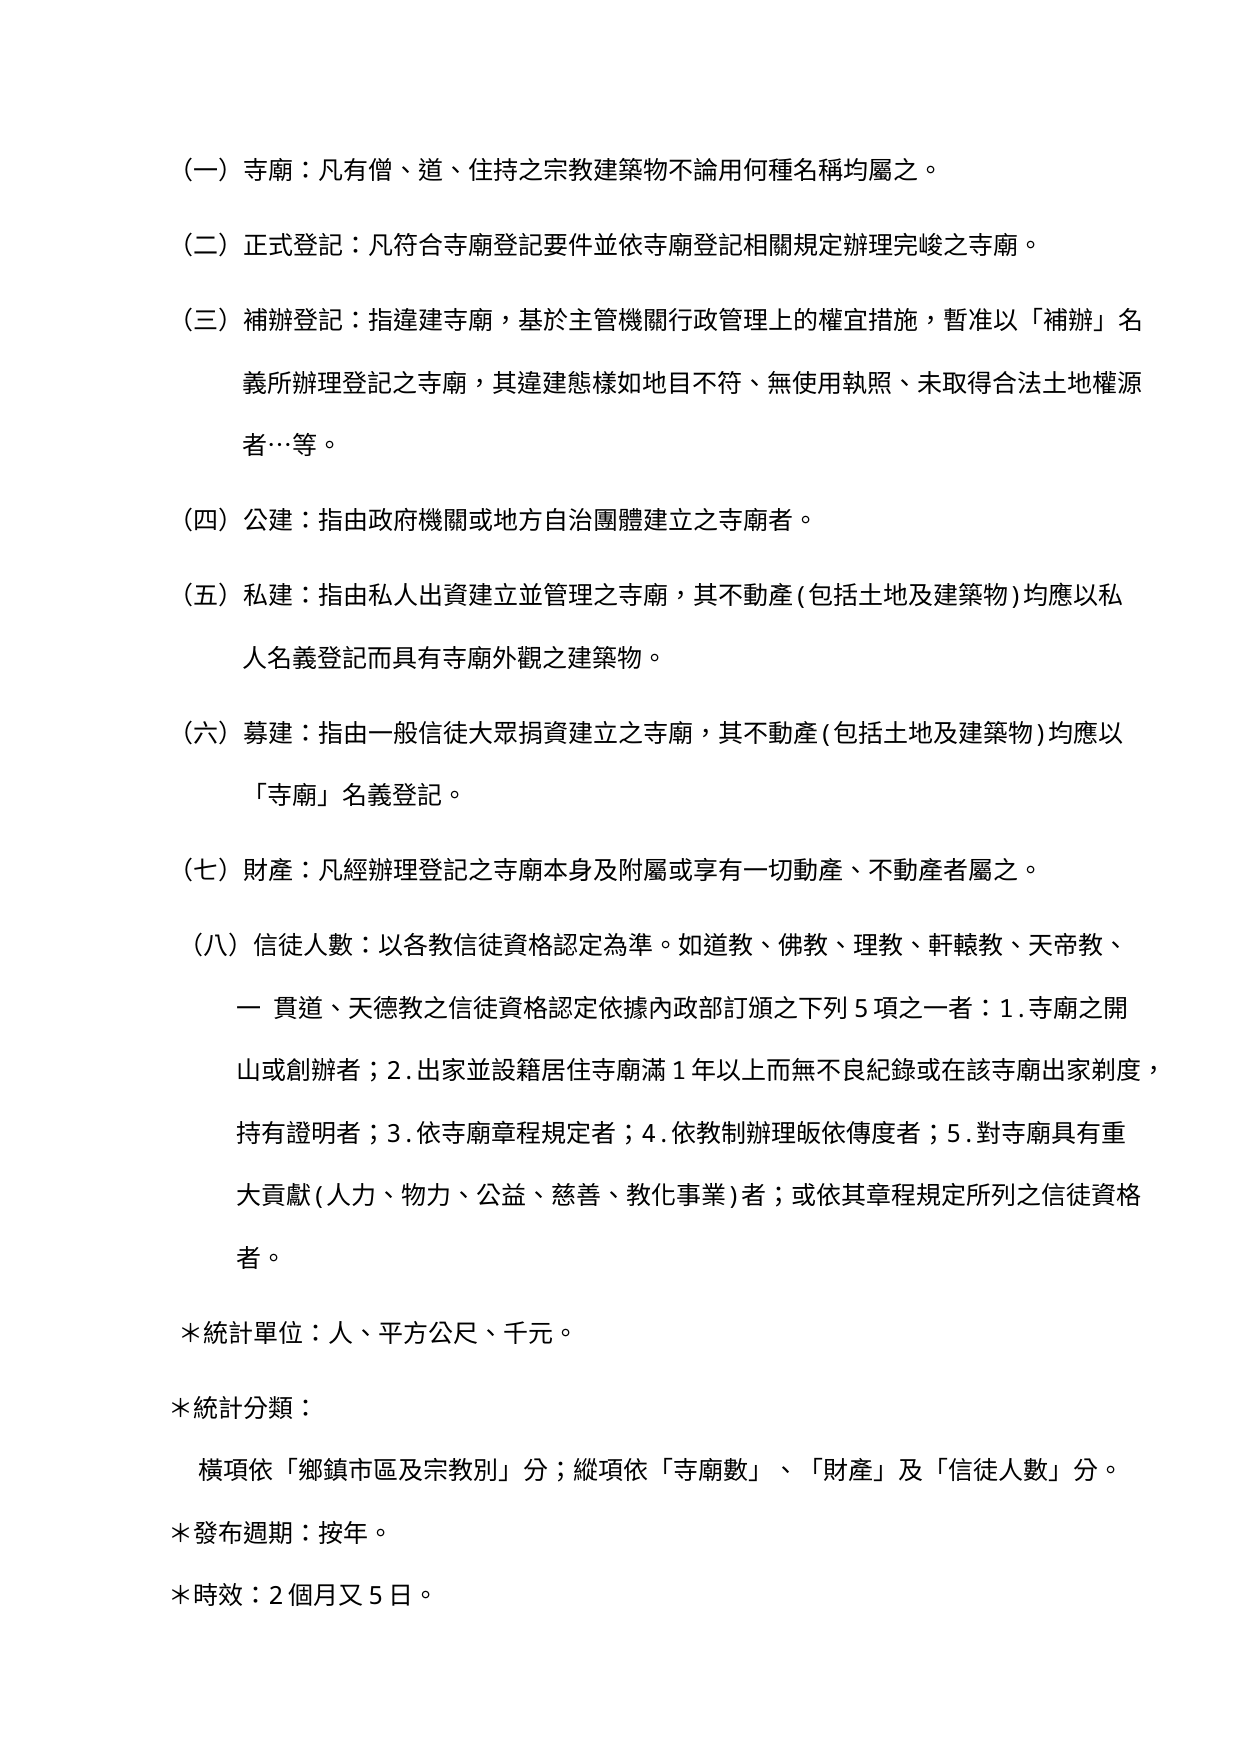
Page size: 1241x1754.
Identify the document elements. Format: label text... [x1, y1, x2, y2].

text （三）補辦登記：指違建寺廟，基於主管機關行政管理上的權宜措施，暫准以「補辦」名義所辦理登記之寺廟，其違建態樣如地目不符、無使用執照、未取得合法土地權源者…等。 [168, 277, 1144, 464]
text ＊統計單位：人、平方公尺、千元。 [118, 1289, 1144, 1352]
text （六）募建：指由一般信徒大眾捐資建立之寺廟，其不動產(包括土地及建築物)均應以「寺廟」名義登記。 [168, 689, 1144, 814]
text （四）公建：指由政府機關或地方自治團體建立之寺廟者。 [168, 477, 1144, 539]
text （八）信徒人數：以各教信徒資格認定為準。如道教、佛教、理教、軒轅教、天帝教、一 貫道、天德教之信徒資格認定依據內政部訂頒之下列5項之一者：1.寺廟之開山或創辦者；2.出家並設籍居住寺廟滿1年以上而無不良紀錄或在該寺廟出家剃度，持有證明者；3.依寺廟章程規定者；4.依教制辦理皈依傳度者；5.對寺廟具有重大貢獻(人力、物力、公益、慈善、教化事業)者；或依其章程規定所列之信徒資格者。 [118, 902, 1144, 1277]
text 橫項依「鄉鎮市區及宗教別」分；縱項依「寺廟數」、「財產」及「信徒人數」分。 [168, 1427, 1144, 1489]
text （一）寺廟：凡有僧、道、住持之宗教建築物不論用何種名稱均屬之。 [168, 127, 1144, 189]
text ＊發布週期：按年。 [168, 1489, 1144, 1552]
text ＊統計分類： [168, 1364, 1144, 1427]
text （二）正式登記：凡符合寺廟登記要件並依寺廟登記相關規定辦理完峻之寺廟。 [168, 202, 1144, 264]
text ＊時效：2個月又5日。 [168, 1552, 1144, 1614]
text （五）私建：指由私人出資建立並管理之寺廟，其不動產(包括土地及建築物)均應以私人名義登記而具有寺廟外觀之建築物。 [168, 552, 1144, 677]
text （七）財產：凡經辦理登記之寺廟本身及附屬或享有一切動產、不動產者屬之。 [168, 827, 1144, 889]
